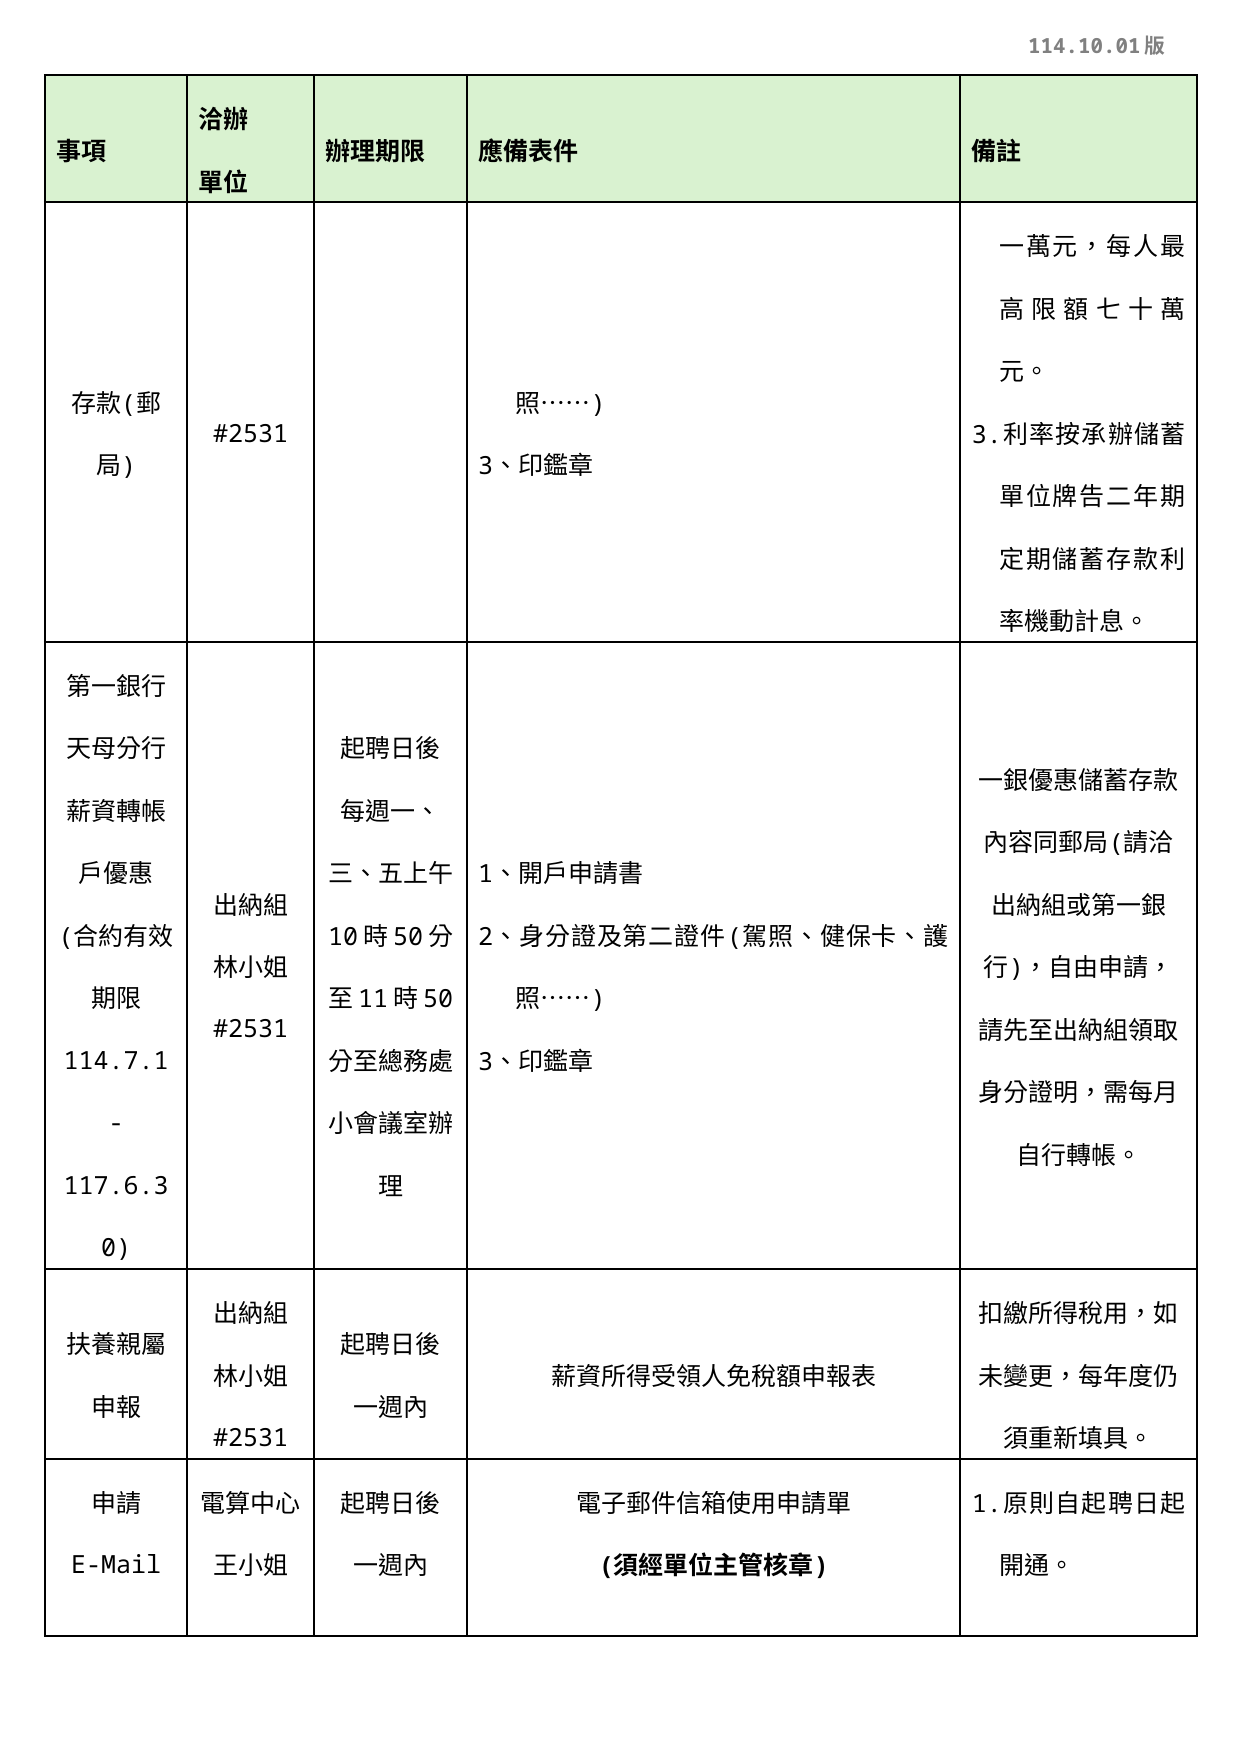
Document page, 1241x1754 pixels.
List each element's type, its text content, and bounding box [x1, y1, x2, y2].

table_cell 1、開戶申請書 2、身分證及第二證件(駕照、健保卡、護照……) 3、印鑑章 [468, 643, 959, 1268]
table_cell 存款(郵局) [46, 203, 186, 641]
table_header 應備表件 [468, 76, 959, 201]
table_cell 1.原則自起聘日起開通。 [961, 1460, 1196, 1634]
table_cell 照……) 3、印鑑章 [468, 203, 959, 641]
table_cell [315, 203, 466, 641]
table_cell 扣繳所得稅用，如未變更，每年度仍須重新填具。 [961, 1270, 1196, 1457]
table_header 備註 [961, 76, 1196, 201]
table_cell 一銀優惠儲蓄存款內容同郵局(請洽出納組或第一銀行)，自由申請，請先至出納組領取身分證明，需每月自行轉帳。 [961, 643, 1196, 1268]
table_cell 起聘日後 每週一、三、五上午10時50分至11時50分至總務處小會議室辦理 [315, 643, 466, 1268]
table_cell 出納組 林小姐 #2531 [188, 643, 313, 1268]
table_header 洽辦 單位 [188, 76, 313, 201]
table_cell 薪資所得受領人免稅額申報表 [468, 1270, 959, 1457]
table_cell 出納組 林小姐 #2531 [188, 1270, 313, 1457]
table_cell 起聘日後 一週內 [315, 1270, 466, 1457]
table_cell 電子郵件信箱使用申請單 (須經單位主管核章) [468, 1460, 959, 1634]
table_cell 申請 E-Mail [46, 1460, 186, 1634]
table_cell #2531 [188, 203, 313, 641]
table_cell 扶養親屬申報 [46, 1270, 186, 1457]
table_cell 電算中心 王小姐 [188, 1460, 313, 1634]
table_header 辦理期限 [315, 76, 466, 201]
table_cell 一萬元，每人最高限額七十萬元。 3.利率按承辦儲蓄單位牌告二年期定期儲蓄存款利率機動計息。 [961, 203, 1196, 641]
table_header 事項 [46, 76, 186, 201]
table_cell 起聘日後 一週內 [315, 1460, 466, 1634]
table_cell 第一銀行天母分行薪資轉帳戶優惠 (合約有效期限114.7.1-117.6.30) [46, 643, 186, 1268]
